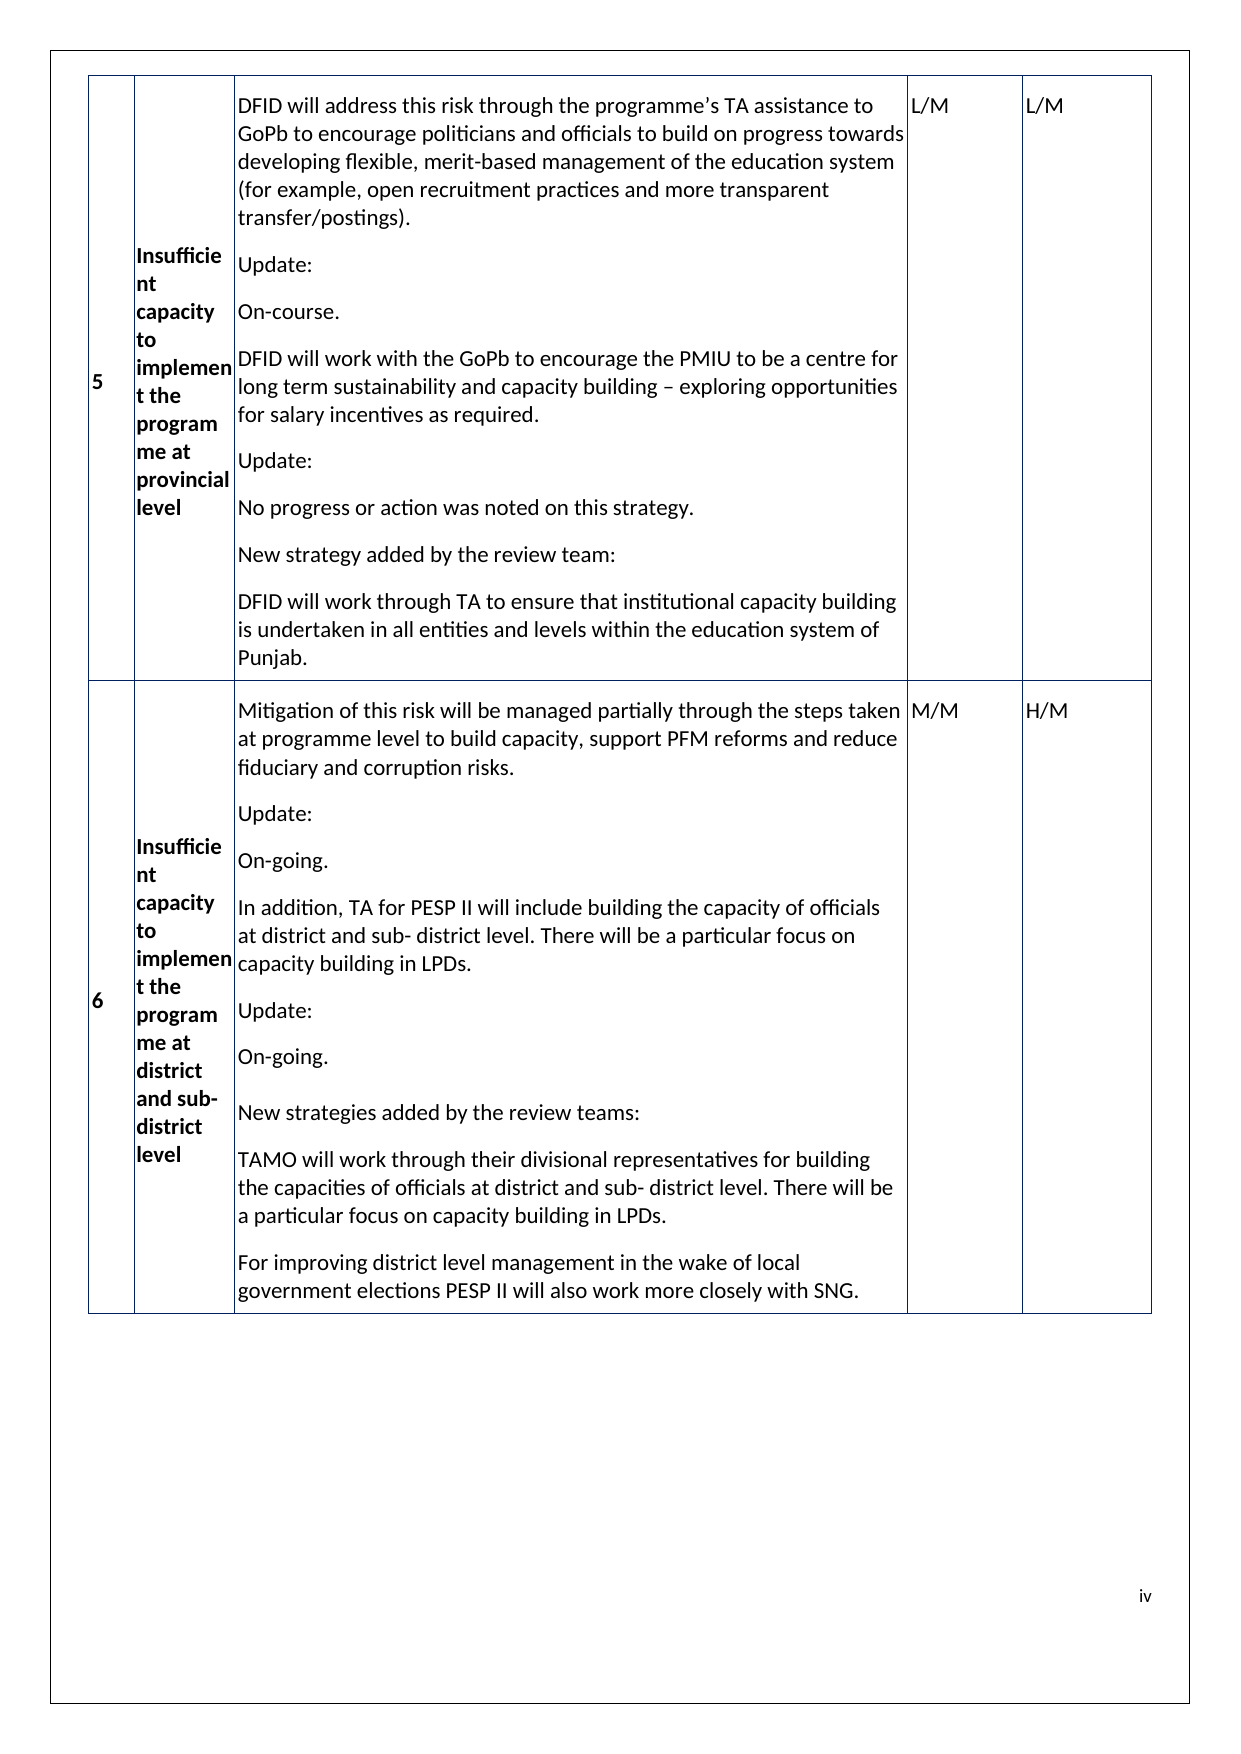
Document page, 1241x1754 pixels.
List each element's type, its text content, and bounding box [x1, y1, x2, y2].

table_cell DFID will address this risk through the programme’s TA assistance to GoPb to encourage politicians and officials to build on progress towards developing flexible, merit-based management of the education system (for example, open recruitment practices and more transparent transfer/postings). Update: On-course. DFID will work with the GoPb to encourage the PMIU to be a centre for long term sustainability and capacity building – exploring opportunities for salary incentives as required. Update: No progress or action was noted on this strategy. New strategy added by the review team: DFID will work through TA to ensure that institutional capacity building is undertaken in all entities and levels within the education system of Punjab. [235, 76, 907, 680]
table_cell H/M [1023, 681, 1151, 1313]
table_cell L/M [1023, 76, 1151, 680]
table_cell 6 [89, 681, 134, 1313]
table_cell Insufficient capacity to implement the programme at district and sub-district level [135, 681, 234, 1313]
table_cell 5 [89, 76, 134, 680]
table_cell M/M [908, 681, 1022, 1313]
table_cell Mitigation of this risk will be managed partially through the steps taken at programme level to build capacity, support PFM reforms and reduce fiduciary and corruption risks. Update: On-going. In addition, TA for PESP II will include building the capacity of officials at district and sub- district level. There will be a particular focus on capacity building in LPDs. Update: On-going. New strategies added by the review teams: TAMO will work through their divisional representatives for building the capacities of officials at district and sub- district level. There will be a particular focus on capacity building in LPDs. For improving district level management in the wake of local government elections PESP II will also work more closely with SNG. [235, 681, 907, 1313]
table_cell L/M [908, 76, 1022, 680]
table_cell Insufficient capacity to implement the programme at provincial level [135, 76, 234, 680]
